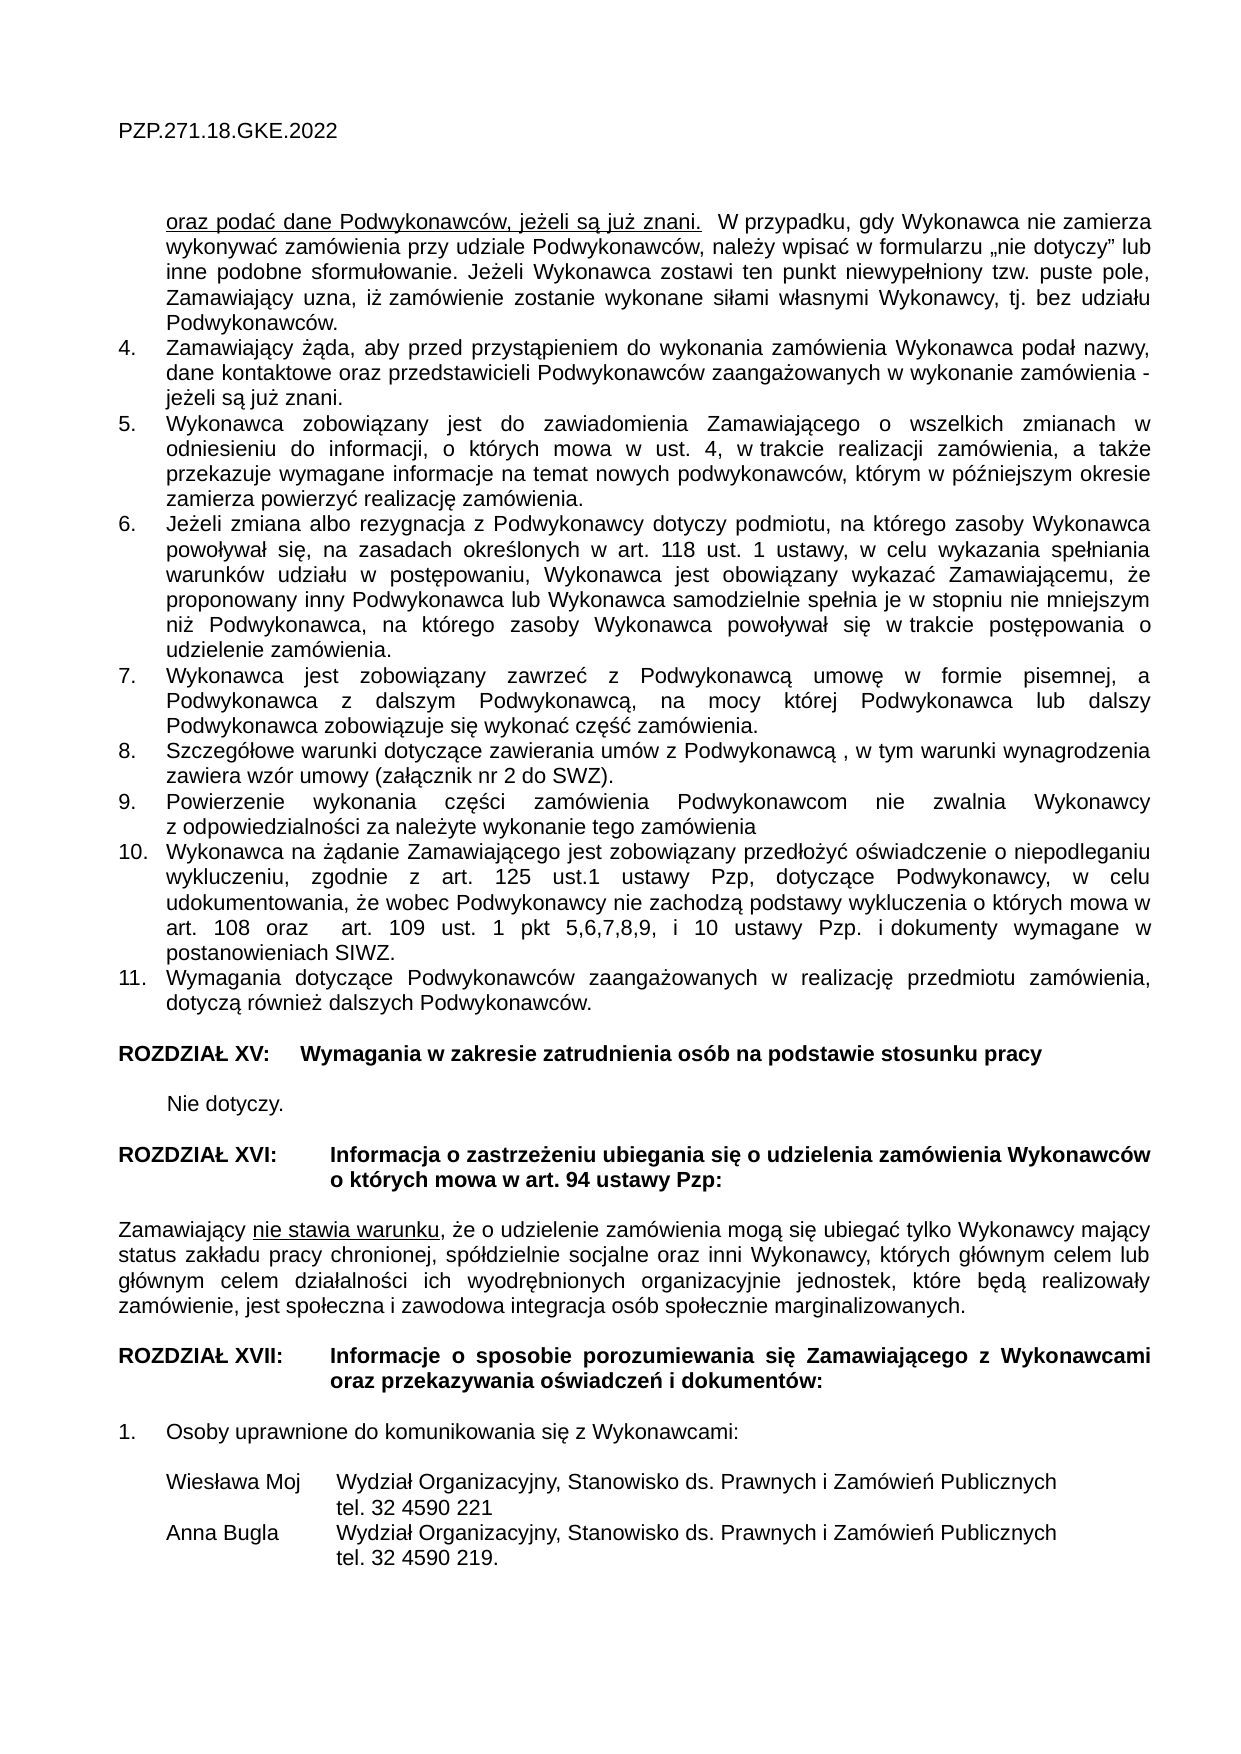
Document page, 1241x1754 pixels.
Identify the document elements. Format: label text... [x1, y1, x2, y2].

table_cell Wykonawca na żądanie Zamawiającego jest zobowiązany przedłożyć oświadczenie o niepodleganiu wykluczeniu, zgodnie z art. 125 ust.1 ustawy Pzp, dotyczące Podwykonawcy, w celu udokumentowania, że wobec Podwykonawcy nie zachodzą podstawy wykluczenia o których mowa w art. 108 oraz art. 109 ust. 1 pkt 5,6,7,8,9, i 10 ustawy Pzp. i dokumenty wymagane w postanowieniach SIWZ. [166, 839, 1152, 965]
table_cell [118, 1469, 166, 1519]
table_cell [118, 1015, 166, 1041]
table_cell 1. [118, 1419, 166, 1444]
table_cell [166, 1015, 1152, 1041]
table_cell ROZDZIAŁ XV: [118, 1041, 300, 1066]
table_cell ROZDZIAŁ XVII: [118, 1343, 330, 1419]
table_cell Szczegółowe warunki dotyczące zawierania umów z Podwykonawcą , w tym warunki wynagrodzenia zawiera wzór umowy (załącznik nr 2 do SWZ). [166, 738, 1152, 788]
table_cell [118, 1444, 166, 1469]
table_cell Zamawiający żąda, aby przed przystąpieniem do wykonania zamówienia Wykonawca podał nazwy, dane kontaktowe oraz przedstawicieli Podwykonawców zaangażowanych w wykonanie zamówienia - jeżeli są już znani. [166, 335, 1152, 410]
table_cell Wykonawca zobowiązany jest do zawiadomienia Zamawiającego o wszelkich zmianach w odniesieniu do informacji, o których mowa w ust. 4, w trakcie realizacji zamówienia, a także przekazuje wymagane informacje na temat nowych podwykonawców, którym w późniejszym okresie zamierza powierzyć realizację zamówienia. [166, 410, 1152, 511]
table_cell [166, 1116, 1152, 1141]
table_cell 9. [118, 789, 166, 839]
table_cell [118, 1066, 166, 1091]
table_cell Wiesława Moj [166, 1469, 336, 1519]
table_cell [166, 1066, 1152, 1091]
table_cell [166, 1318, 1152, 1343]
table_cell [118, 1570, 166, 1595]
table_cell Osoby uprawnione do komunikowania się z Wykonawcami: [166, 1419, 1152, 1444]
table_cell [166, 1444, 1152, 1469]
table_cell [118, 1116, 166, 1141]
table_cell 11. [118, 965, 166, 1015]
table_cell Wydział Organizacyjny, Stanowisko ds. Prawnych i Zamówień Publicznych tel. 32 4590 219. [336, 1520, 1152, 1570]
table_cell Wymagania dotyczące Podwykonawców zaangażowanych w realizację przedmiotu zamówienia, dotyczą również dalszych Podwykonawców. [166, 965, 1152, 1015]
table_cell 6. [118, 511, 166, 662]
table_cell 7. [118, 663, 166, 738]
table_cell Wymagania w zakresie zatrudnienia osób na podstawie stosunku pracy [300, 1041, 1152, 1066]
table_cell Powierzenie wykonania części zamówienia Podwykonawcom nie zwalnia Wykonawcy z odpowiedzialności za należyte wykonanie tego zamówienia [166, 789, 1152, 839]
table_cell [166, 1570, 336, 1595]
table_cell 4. [118, 335, 166, 410]
table_cell Wykonawca jest zobowiązany zawrzeć z Podwykonawcą umowę w formie pisemnej, a Podwykonawca z dalszym Podwykonawcą, na mocy której Podwykonawca lub dalszy Podwykonawca zobowiązuje się wykonać część zamówienia. [166, 663, 1152, 738]
table_cell Zamawiający nie stawia warunku, że o udzielenie zamówienia mogą się ubiegać tylko Wykonawcy mający status zakładu pracy chronionej, spółdzielnie socjalne oraz inni Wykonawcy, których głównym celem lub głównym celem działalności ich wyodrębnionych organizacyjnie jednostek, które będą realizowały zamówienie, jest społeczna i zawodowa integracja osób społecznie marginalizowanych. [118, 1217, 1152, 1318]
table_cell Informacje o sposobie porozumiewania się Zamawiającego z Wykonawcami oraz przekazywania oświadczeń i dokumentów: [330, 1343, 1152, 1419]
table_cell 5. [118, 410, 166, 511]
table_cell 10. [118, 839, 166, 965]
table_cell [118, 209, 166, 335]
table_cell [118, 1192, 166, 1217]
table_cell Informacja o zastrzeżeniu ubiegania się o udzielenia zamówienia Wykonawców o których mowa w art. 94 ustawy Pzp: [330, 1141, 1152, 1192]
table_cell Wydział Organizacyjny, Stanowisko ds. Prawnych i Zamówień Publicznych tel. 32 4590 221 [336, 1469, 1152, 1519]
table_cell oraz podać dane Podwykonawców, jeżeli są już znani. W przypadku, gdy Wykonawca nie zamierza wykonywać zamówienia przy udziale Podwykonawców, należy wpisać w formularzu „nie dotyczy” lub inne podobne sformułowanie. Jeżeli Wykonawca zostawi ten punkt niewypełniony tzw. puste pole, Zamawiający uzna, iż zamówienie zostanie wykonane siłami własnymi Wykonawcy, tj. bez udziału Podwykonawców. [166, 209, 1152, 335]
table_cell ROZDZIAŁ XVI: [118, 1141, 330, 1192]
table_cell [118, 1318, 166, 1343]
table_cell [336, 1570, 1152, 1595]
table_cell Anna Bugla [166, 1520, 336, 1570]
table_cell Nie dotyczy. [118, 1091, 1152, 1116]
table_cell 8. [118, 738, 166, 788]
table_cell [118, 1520, 166, 1570]
table_cell [166, 1192, 1152, 1217]
table_cell Jeżeli zmiana albo rezygnacja z Podwykonawcy dotyczy podmiotu, na którego zasoby Wykonawca powoływał się, na zasadach określonych w art. 118 ust. 1 ustawy, w celu wykazania spełniania warunków udziału w postępowaniu, Wykonawca jest obowiązany wykazać Zamawiającemu, że proponowany inny Podwykonawca lub Wykonawca samodzielnie spełnia je w stopniu nie mniejszym niż Podwykonawca, na którego zasoby Wykonawca powoływał się w trakcie postępowania o udzielenie zamówienia. [166, 511, 1152, 662]
